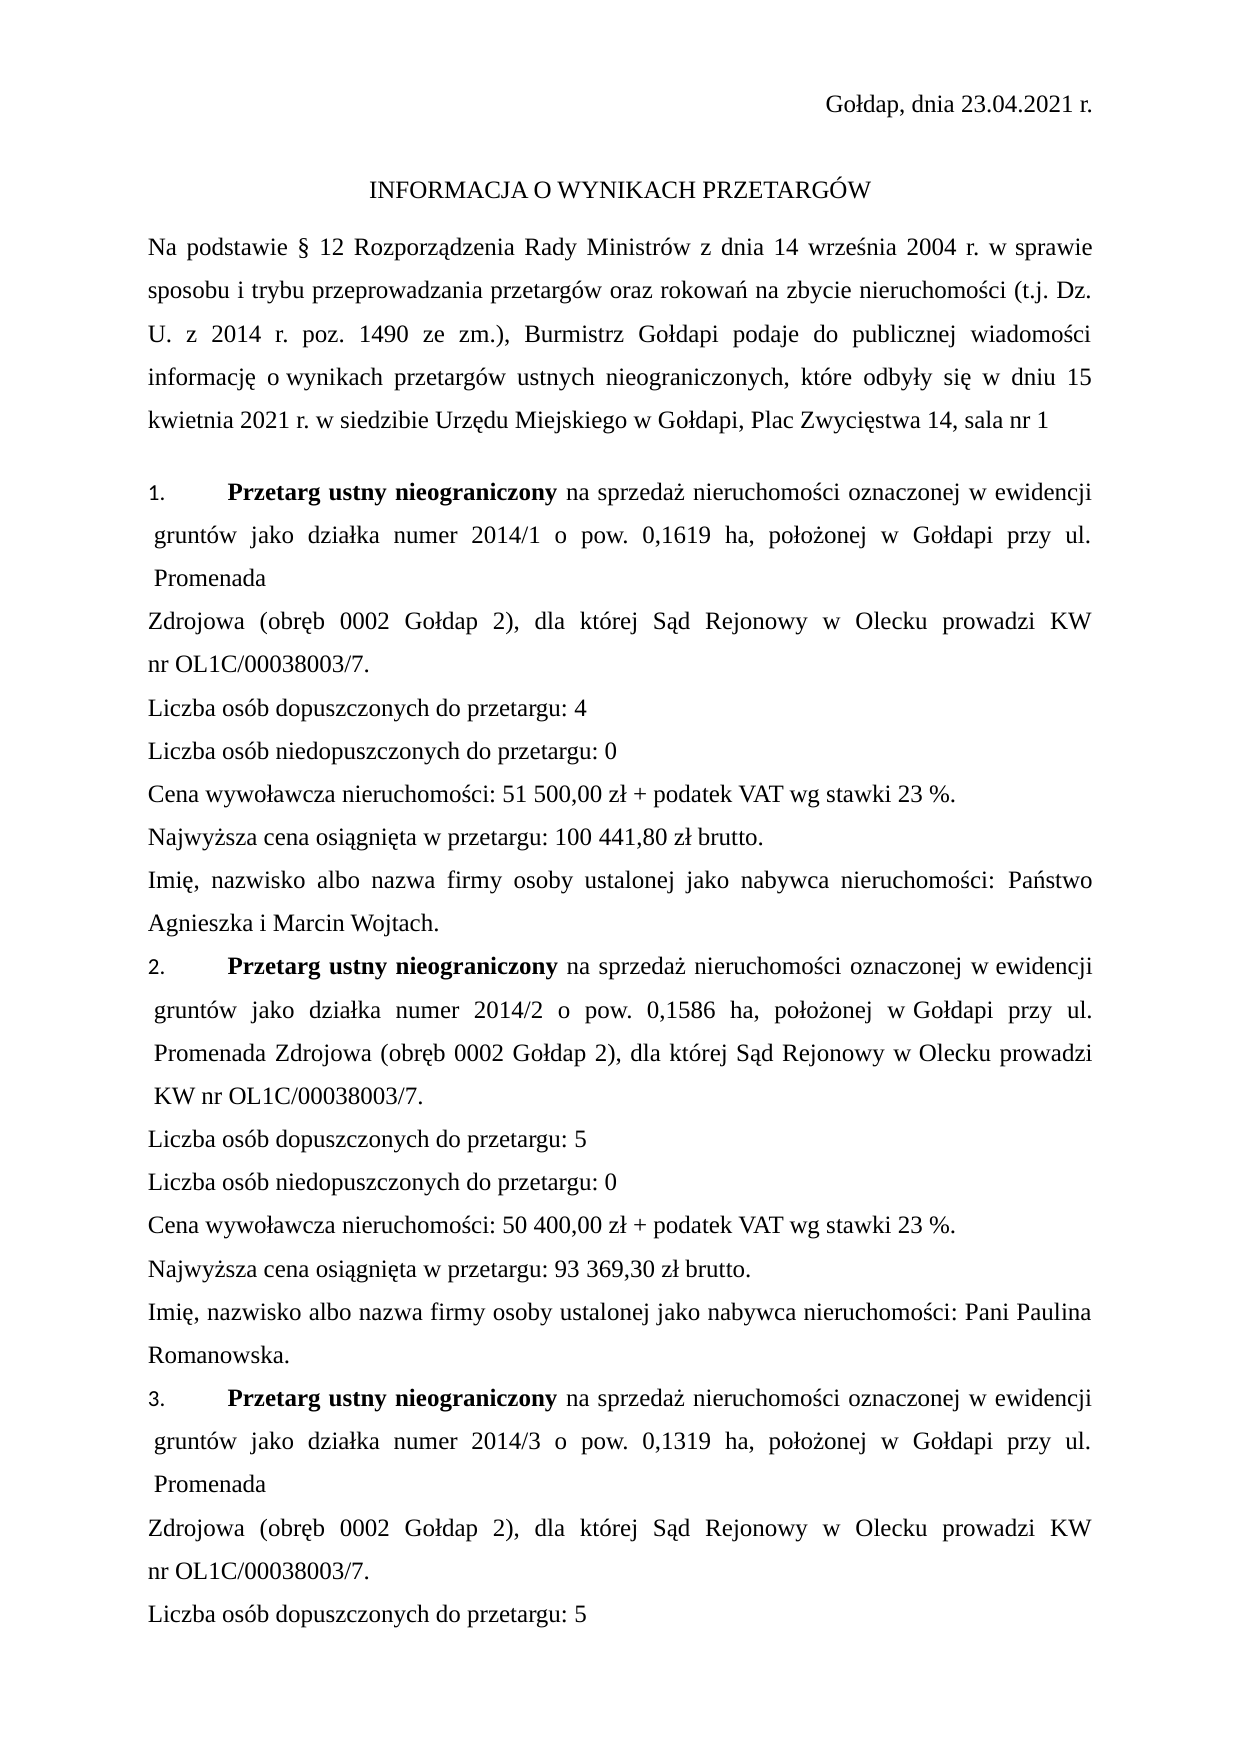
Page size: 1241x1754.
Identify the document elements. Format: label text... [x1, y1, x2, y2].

text INFORMACJA O WYNIKACH PRZETARGÓW [148, 175, 1092, 204]
text Cena wywoławcza nieruchomości: 51 500,00 zł + podatek VAT wg stawki 23 %. [148, 779, 1092, 808]
list Przetarg ustny nieograniczony na sprzedaż nieruchomości oznaczonej w ewidencji gruntów jako działka numer 2014/3 o pow. 0,1319 ha, położonej w Gołdapi przy ul. Promenada [148, 1383, 1092, 1498]
list Przetarg ustny nieograniczony na sprzedaż nieruchomości oznaczonej w ewidencji gruntów jako działka numer 2014/2 o pow. 0,1586 ha, położonej w Gołdapi przy ul. Promenada Zdrojowa (obręb 0002 Gołdap 2), dla której Sąd Rejonowy w Olecku prowadzi KW nr OL1C/00038003/7. [148, 951, 1092, 1110]
text Zdrojowa (obręb 0002 Gołdap 2), dla której Sąd Rejonowy w Olecku prowadzi KW nr OL1C/00038003/7. [148, 606, 1092, 678]
text Liczba osób niedopuszczonych do przetargu: 0 [148, 736, 1092, 764]
text Liczba osób dopuszczonych do przetargu: 5 [148, 1599, 1092, 1628]
text Najwyższa cena osiągnięta w przetargu: 93 369,30 zł brutto. [148, 1254, 1092, 1282]
text Zdrojowa (obręb 0002 Gołdap 2), dla której Sąd Rejonowy w Olecku prowadzi KW nr OL1C/00038003/7. [148, 1513, 1092, 1584]
text Liczba osób dopuszczonych do przetargu: 4 [148, 693, 1092, 721]
text Imię, nazwisko albo nazwa firmy osoby ustalonej jako nabywca nieruchomości: Państwo Agnieszka i Marcin Wojtach. [148, 865, 1092, 937]
text Liczba osób dopuszczonych do przetargu: 5 [148, 1124, 1092, 1153]
list Przetarg ustny nieograniczony na sprzedaż nieruchomości oznaczonej w ewidencji gruntów jako działka numer 2014/1 o pow. 0,1619 ha, położonej w Gołdapi przy ul. Promenada [148, 477, 1092, 592]
text Cena wywoławcza nieruchomości: 50 400,00 zł + podatek VAT wg stawki 23 %. [148, 1211, 1092, 1239]
text Imię, nazwisko albo nazwa firmy osoby ustalonej jako nabywca nieruchomości: Pani Paulina Romanowska. [148, 1297, 1092, 1369]
text Gołdap, dnia 23.04.2021 r. [148, 89, 1092, 117]
text Liczba osób niedopuszczonych do przetargu: 0 [148, 1167, 1092, 1196]
text Najwyższa cena osiągnięta w przetargu: 100 441,80 zł brutto. [148, 822, 1092, 851]
text Na podstawie § 12 Rozporządzenia Rady Ministrów z dnia 14 września 2004 r. w sprawie sposobu i trybu przeprowadzania przetargów oraz rokowań na zbycie nieruchomości (t.j. Dz. U. z 2014 r. poz. 1490 ze zm.), Burmistrz Gołdapi podaje do publicznej wiadomości informację o wynikach przetargów ustnych nieograniczonych, które odbyły się w dniu 15 kwietnia 2021 r. w siedzibie Urzędu Miejskiego w Gołdapi, Plac Zwycięstwa 14, sala nr 1 [148, 232, 1092, 434]
